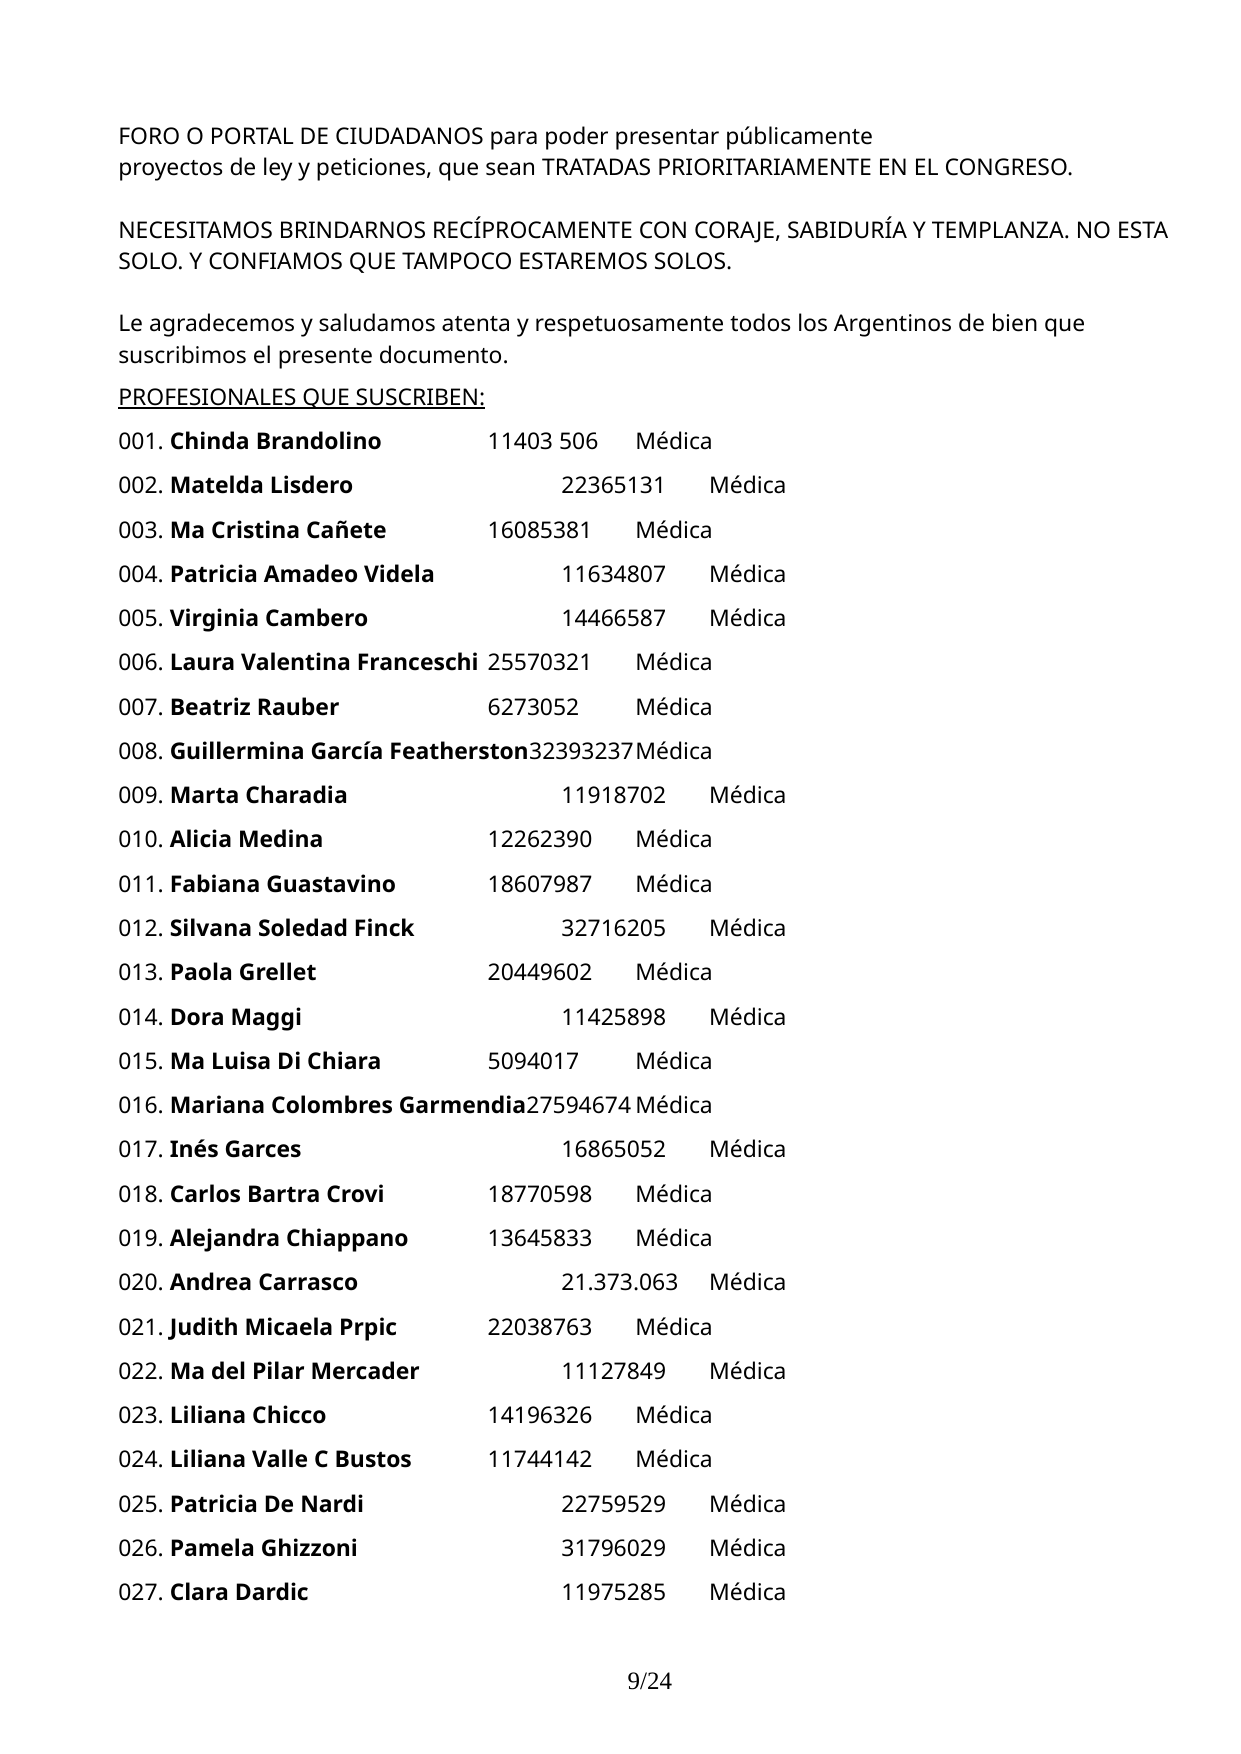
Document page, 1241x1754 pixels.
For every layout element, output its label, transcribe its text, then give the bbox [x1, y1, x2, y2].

text 004. Patricia Amadeo Videla 11634807 Médica [118, 547, 1181, 591]
text NECESITAMOS BRINDARNOS RECÍPROCAMENTE CON CORAJE, SABIDURÍA Y TEMPLANZA. NO ESTA SOLO. Y CONFIAMOS QUE TAMPOCO ESTAREMOS SOLOS. [118, 213, 1181, 276]
text 021. Judith Micaela Prpic 22038763 Médica [118, 1299, 1181, 1344]
text 002. Matelda Lisdero 22365131 Médica [118, 458, 1181, 503]
text 019. Alejandra Chiappano 13645833 Médica [118, 1211, 1181, 1255]
text 013. Paola Grellet 20449602 Médica [118, 945, 1181, 989]
text 014. Dora Maggi 11425898 Médica [118, 989, 1181, 1034]
text 011. Fabiana Guastavino 18607987 Médica [118, 857, 1181, 901]
text 016. Mariana Colombres Garmendia27594674 Médica [118, 1078, 1181, 1122]
text FORO O PORTAL DE CIUDADANOS para poder presentar públicamente [118, 120, 1181, 151]
text proyectos de ley y peticiones, que sean TRATADAS PRIORITARIAMENTE EN EL CONGRESO. [118, 151, 1181, 182]
text PROFESIONALES QUE SUSCRIBEN: [118, 370, 1181, 414]
text 001. Chinda Brandolino 11403 506 Médica [118, 414, 1181, 458]
text 009. Marta Charadia 11918702 Médica [118, 768, 1181, 812]
text 018. Carlos Bartra Crovi 18770598 Médica [118, 1167, 1181, 1211]
text Le agradecemos y saludamos atenta y respetuosamente todos los Argentinos de bien que suscribimos el presente documento. [118, 307, 1181, 370]
text 026. Pamela Ghizzoni 31796029 Médica [118, 1521, 1181, 1565]
text 022. Ma del Pilar Mercader 11127849 Médica [118, 1344, 1181, 1388]
text 005. Virginia Cambero 14466587 Médica [118, 591, 1181, 635]
text 007. Beatriz Rauber 6273052 Médica [118, 680, 1181, 724]
text 006. Laura Valentina Franceschi 25570321 Médica [118, 635, 1181, 680]
text 023. Liliana Chicco 14196326 Médica [118, 1388, 1181, 1432]
text 020. Andrea Carrasco 21.373.063 Médica [118, 1255, 1181, 1299]
text 003. Ma Cristina Cañete 16085381 Médica [118, 503, 1181, 547]
text 025. Patricia De Nardi 22759529 Médica [118, 1477, 1181, 1521]
text 008. Guillermina García Featherston32393237 Médica [118, 724, 1181, 768]
text 024. Liliana Valle C Bustos 11744142 Médica [118, 1432, 1181, 1477]
text 027. Clara Dardic 11975285 Médica [118, 1565, 1181, 1609]
text 010. Alicia Medina 12262390 Médica [118, 812, 1181, 857]
text 015. Ma Luisa Di Chiara 5094017 Médica [118, 1034, 1181, 1078]
text 012. Silvana Soledad Finck 32716205 Médica [118, 901, 1181, 945]
text 017. Inés Garces 16865052 Médica [118, 1122, 1181, 1167]
